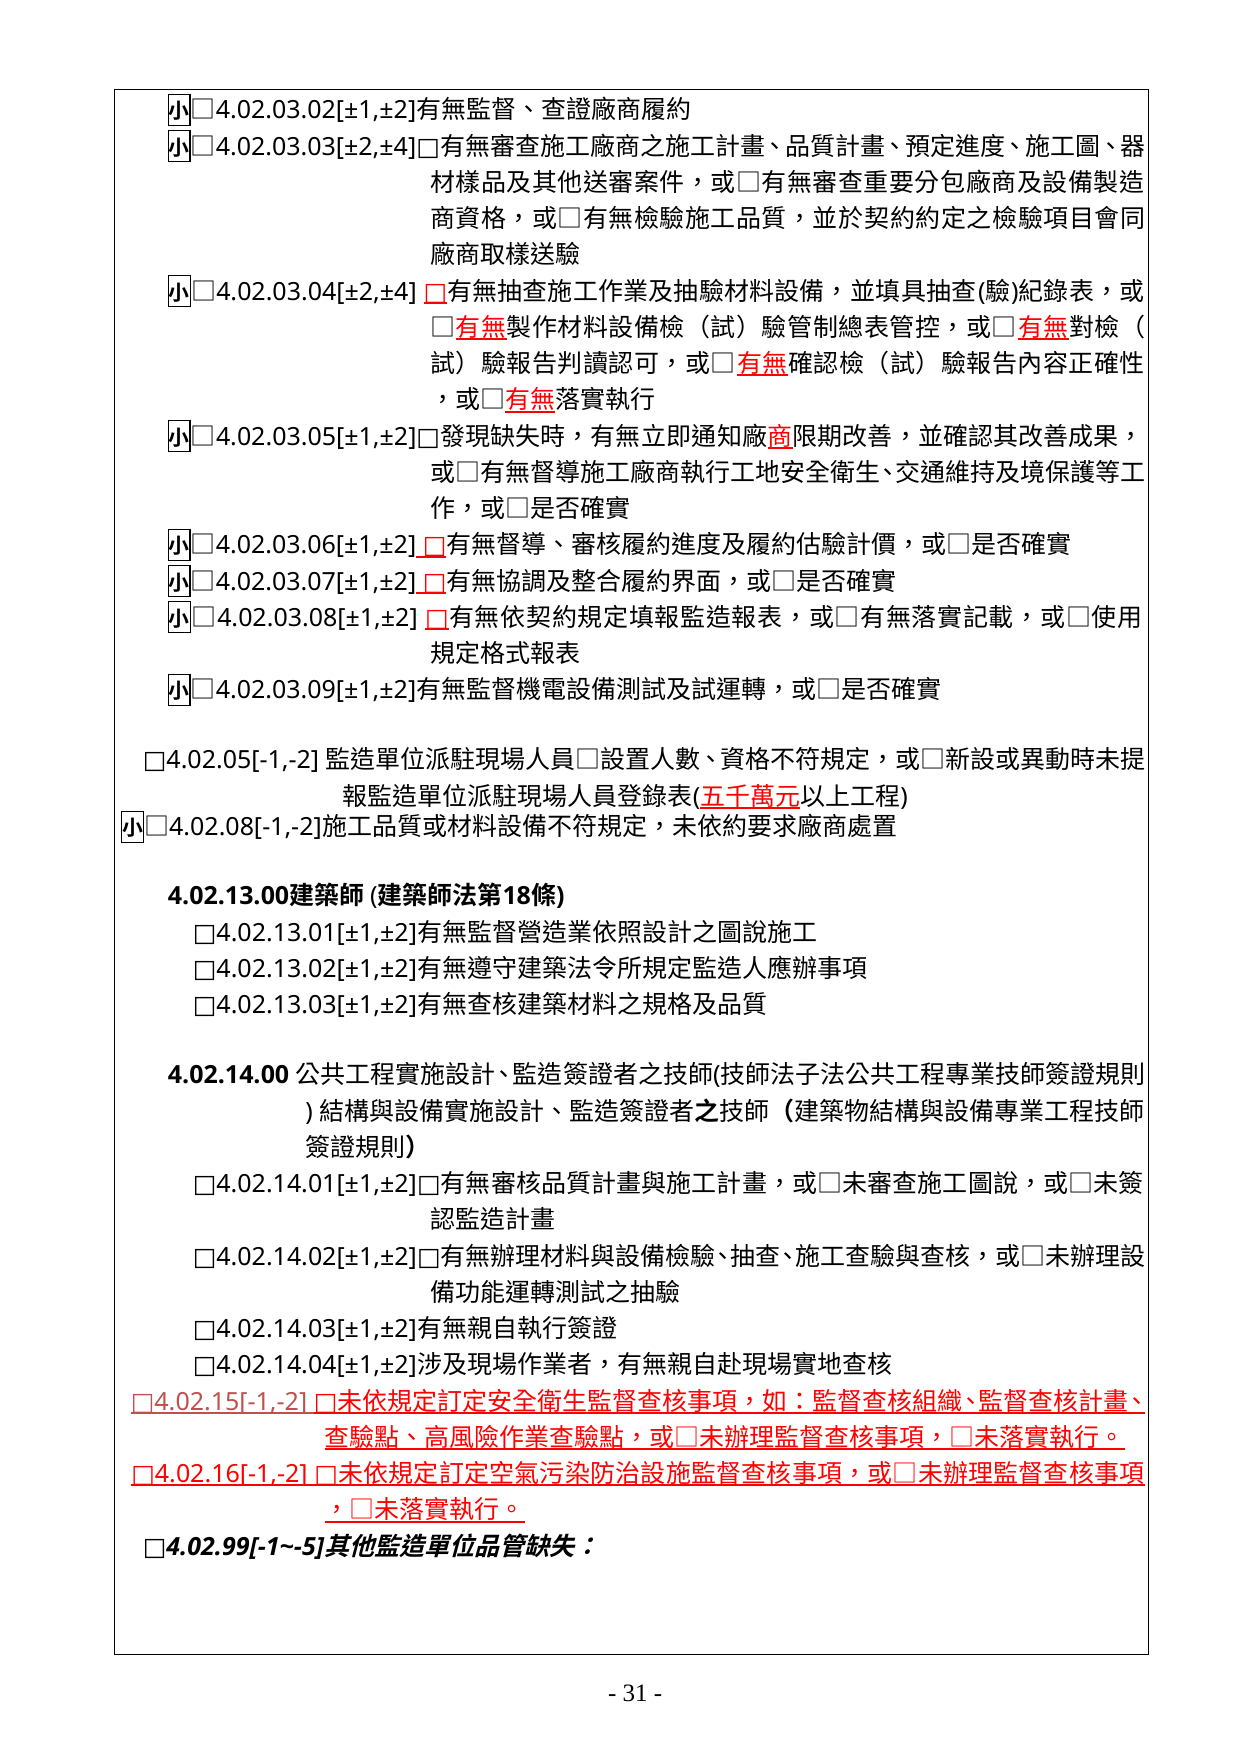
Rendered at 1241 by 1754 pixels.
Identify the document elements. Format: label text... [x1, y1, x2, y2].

table_cell 小□4.02.03.02[±1,±2]有無監督、查證廠商履約 小□4.02.03.03[±2,±4]□有無審查施工廠商之施工計畫、品質計畫、預定進度、施工圖、器材樣品及其他送審案件，或□有無審查重要分包廠商及設備製造商資格，或□有無檢驗施工品質，並於契約約定之檢驗項目會同廠商取樣送驗 小□4.02.03.04[±2,±4] □有無抽查施工作業及抽驗材料設備，並填具抽查(驗)紀錄表，或□有無製作材料設備檢（試）驗管制總表管控，或□有無對檢（試）驗報告判讀認可，或□有無確認檢（試）驗報告內容正確性，或□有無落實執行 小□4.02.03.05[±1,±2]□發現缺失時，有無立即通知廠商限期改善，並確認其改善成果，或□有無督導施工廠商執行工地安全衛生、交通維持及境保護等工作，或□是否確實 小□4.02.03.06[±1,±2] □有無督導、審核履約進度及履約估驗計價，或□是否確實 小□4.02.03.07[±1,±2] □有無協調及整合履約界面，或□是否確實 小□4.02.03.08[±1,±2] □有無依契約規定填報監造報表，或□有無落實記載，或□使用規定格式報表 小□4.02.03.09[±1,±2]有無監督機電設備測試及試運轉，或□是否確實 □4.02.05[-1,-2] 監造單位派駐現場人員□設置人數、資格不符規定，或□新設或異動時未提報監造單位派駐現場人員登錄表(五千萬元以上工程) 小□4.02.08[-1,-2]施工品質或材料設備不符規定，未依約要求廠商處置 4.02.13.00建築師 (建築師法第18條) □4.02.13.01[±1,±2]有無監督營造業依照設計之圖說施工 □4.02.13.02[±1,±2]有無遵守建築法令所規定監造人應辦事項 □4.02.13.03[±1,±2]有無查核建築材料之規格及品質 4.02.14.00 公共工程實施設計、監造簽證者之技師(技師法子法公共工程專業技師簽證規則) 結構與設備實施設計、監造簽證者之技師（建築物結構與設備專業工程技師簽證規則） □4.02.14.01[±1,±2]□有無審核品質計畫與施工計畫，或□未審查施工圖說，或□未簽認監造計畫 □4.02.14.02[±1,±2]□有無辦理材料與設備檢驗、抽查、施工查驗與查核，或□未辦理設備功能運轉測試之抽驗 □4.02.14.03[±1,±2]有無親自執行簽證 □4.02.14.04[±1,±2]涉及現場作業者，有無親自赴現場實地查核 □4.02.15[-1,-2] □未依規定訂定安全衛生監督查核事項，如：監督查核組織、監督查核計畫、查驗點、高風險作業查驗點，或□未辦理監督查核事項，□未落實執行。 □4.02.16[-1,-2] □未依規定訂定空氣污染防治設施監督查核事項，或□未辦理監督查核事項，□未落實執行。 □4.02.99[-1~-5]其他監造單位品管缺失： [115, 90, 1148, 1654]
